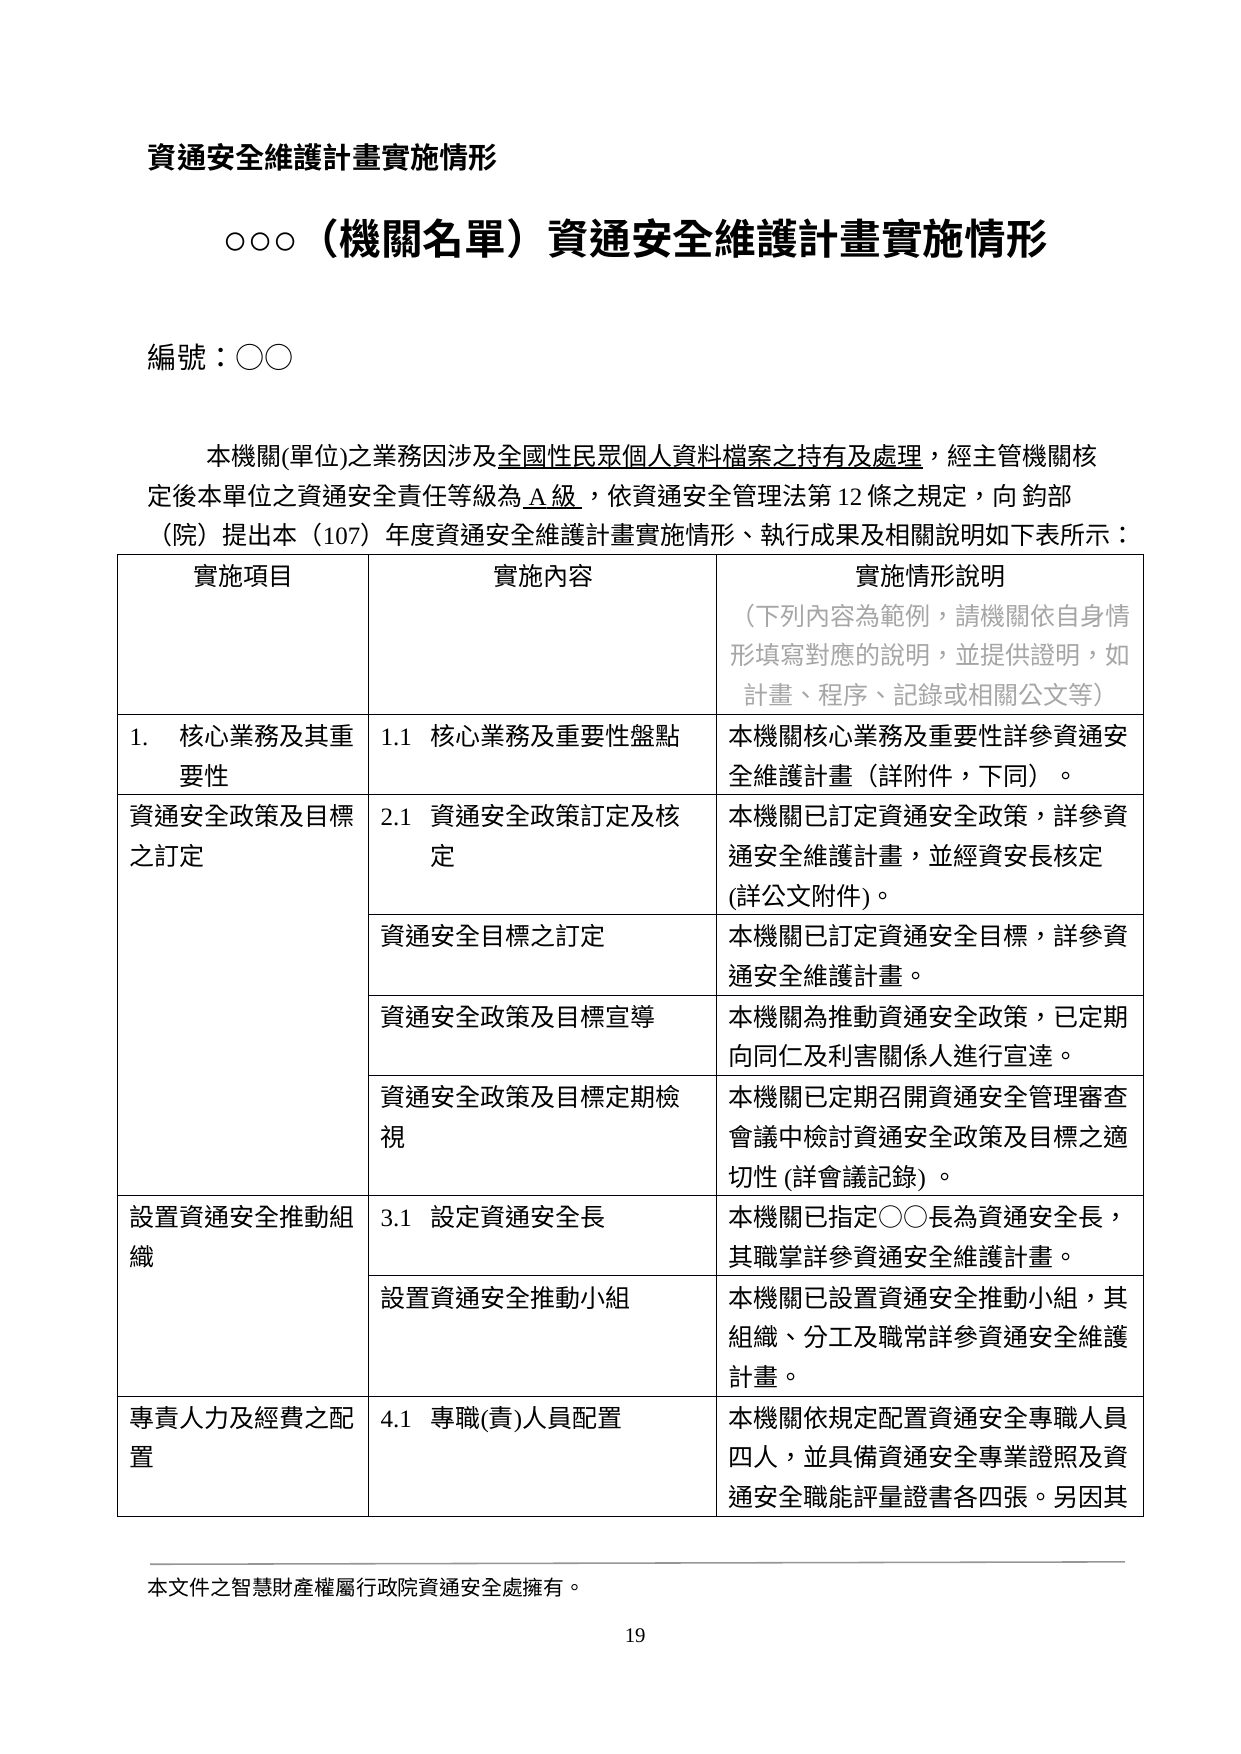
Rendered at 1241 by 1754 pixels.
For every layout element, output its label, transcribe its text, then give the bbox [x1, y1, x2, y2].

table_cell 資通安全政策訂定及核定 [369, 795, 716, 914]
table_cell 本機關已指定○○長為資通安全長，其職掌詳參資通安全維護計畫。 [717, 1196, 1143, 1275]
table_header 實施內容 [369, 555, 716, 713]
table_cell 資通安全政策及目標宣導 [369, 996, 716, 1075]
text 編號：○○ [148, 316, 1122, 395]
table_header 實施情形說明 （下列內容為範例，請機關依自身情形填寫對應的說明，並提供證明，如計畫、程序、記錄或相關公文等） [717, 555, 1143, 713]
table_cell 核心業務及其重要性 [118, 715, 368, 794]
table_cell 本機關已訂定資通安全政策，詳參資通安全維護計畫，並經資安長核定(詳公文附件)。 [717, 795, 1143, 914]
text 本機關(單位)之業務因涉及全國性民眾個人資料檔案之持有及處理，經主管機關核定後本單位之資通安全責任等級為 A級 ，依資通安全管理法第12條之規定，向 鈞部（院）提出本（107）年度資通安全維護計畫實施情形、執行成果及相關說明如下表所示： [148, 435, 1122, 554]
table_cell 設置資通安全推動小組 [369, 1276, 716, 1396]
table_cell 本機關核心業務及重要性詳參資通安全維護計畫（詳附件，下同）。 [717, 715, 1143, 794]
text ○○○（機關名單）資通安全維護計畫實施情形 [148, 197, 1122, 276]
subtitle 資通安全維護計畫實施情形 [148, 134, 1122, 177]
table_cell 本機關已設置資通安全推動小組，其組織、分工及職常詳參資通安全維護計畫。 [717, 1276, 1143, 1396]
table_cell 資通安全政策及目標定期檢視 [369, 1076, 716, 1195]
table_cell 設置資通安全推動組織 [118, 1196, 368, 1396]
table_cell 本機關已定期召開資通安全管理審查會議中檢討資通安全政策及目標之適切性 (詳會議記錄) 。 [717, 1076, 1143, 1195]
table_cell 設定資通安全長 [369, 1196, 716, 1275]
table_cell 本機關已訂定資通安全目標，詳參資通安全維護計畫。 [717, 915, 1143, 994]
table_cell 資通安全政策及目標之訂定 [118, 795, 368, 1195]
table_cell 專責人力及經費之配置 [118, 1397, 368, 1516]
table_cell 核心業務及重要性盤點 [369, 715, 716, 794]
table_cell 專職(責)人員配置 [369, 1397, 716, 1516]
table_header 實施項目 [118, 555, 368, 713]
table_cell 本機關為推動資通安全政策，已定期向同仁及利害關係人進行宣逹。 [717, 996, 1143, 1075]
table_cell 資通安全目標之訂定 [369, 915, 716, 994]
table_cell 本機關依規定配置資通安全專職人員四人，並具備資通安全專業證照及資通安全職能評量證書各四張。另因其 [717, 1397, 1143, 1516]
